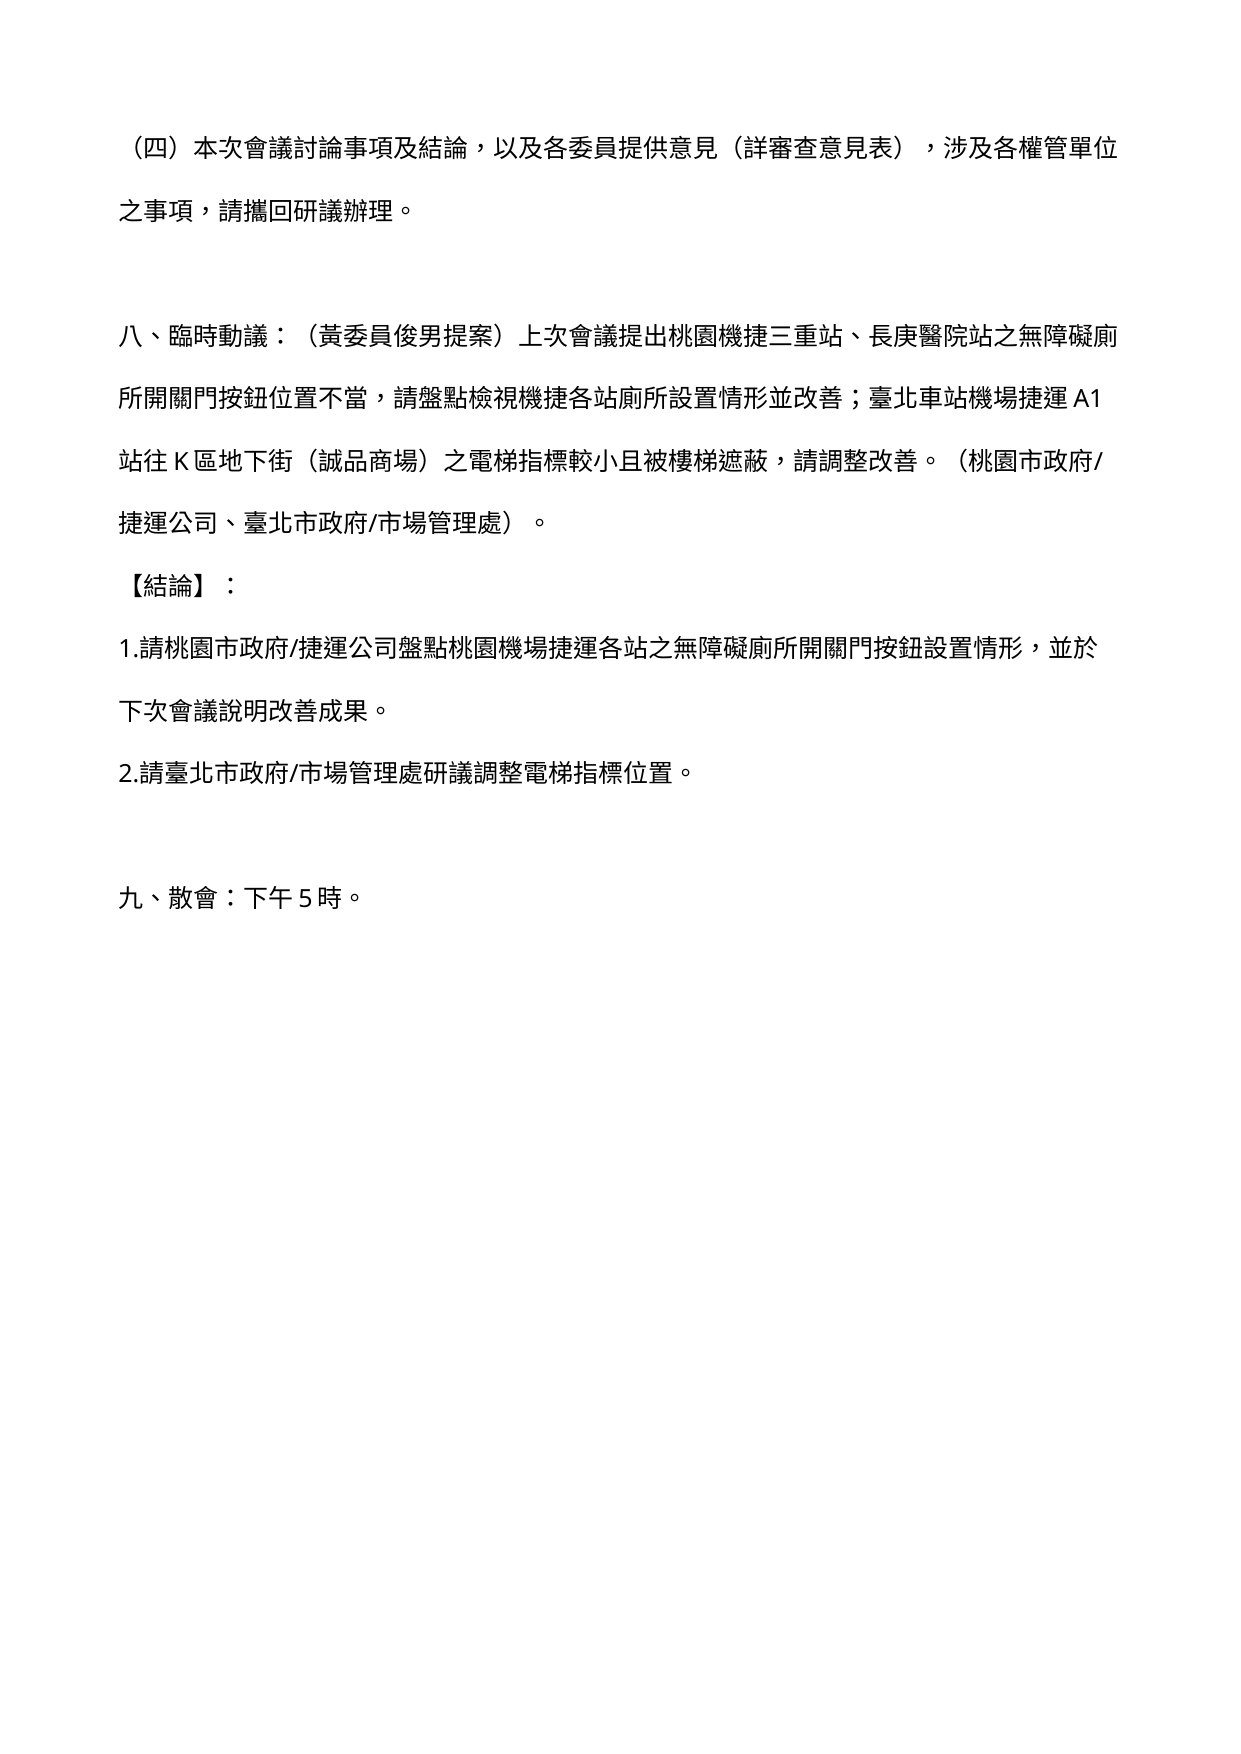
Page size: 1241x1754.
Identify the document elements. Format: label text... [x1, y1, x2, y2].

text （四）本次會議討論事項及結論，以及各委員提供意見（詳審查意見表），涉及各權管單位之事項，請攜回研議辦理。 [118, 105, 1122, 230]
text 九、散會：下午5時。 [118, 855, 1122, 918]
text 2.請臺北市政府/市場管理處研議調整電梯指標位置。 [118, 730, 1122, 793]
text 【結論】： [118, 543, 1122, 605]
text 1.請桃園市政府/捷運公司盤點桃園機場捷運各站之無障礙廁所開關門按鈕設置情形，並於下次會議說明改善成果。 [118, 605, 1122, 730]
text 八、臨時動議：（黃委員俊男提案）上次會議提出桃園機捷三重站、長庚醫院站之無障礙廁所開關門按鈕位置不當，請盤點檢視機捷各站廁所設置情形並改善；臺北車站機場捷運A1站往K區地下街（誠品商場）之電梯指標較小且被樓梯遮蔽，請調整改善。（桃園市政府/捷運公司、臺北市政府/市場管理處）。 [118, 293, 1122, 543]
